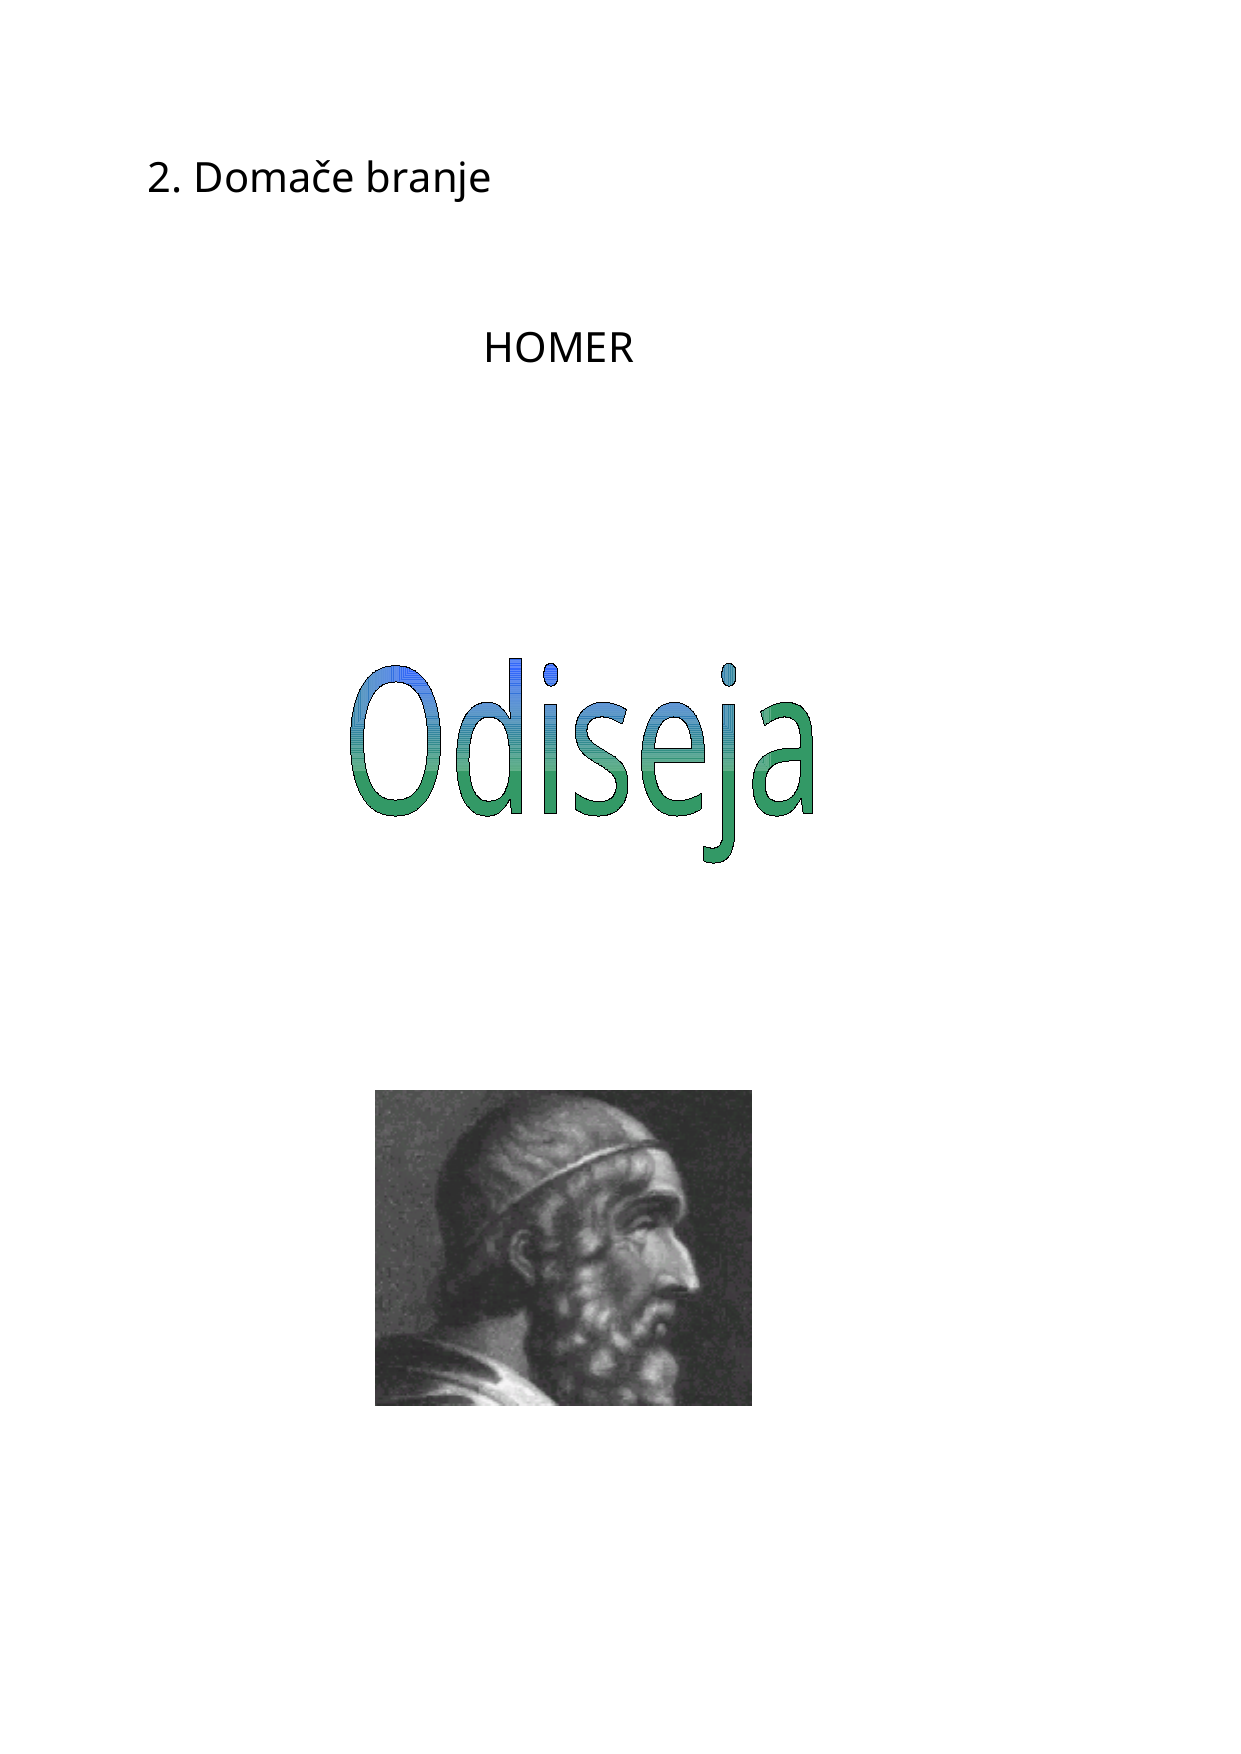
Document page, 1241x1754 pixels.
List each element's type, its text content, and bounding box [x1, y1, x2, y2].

picture [375, 1090, 752, 1406]
text HOMER [148, 318, 1093, 375]
text 2. Domače branje [148, 148, 1093, 204]
